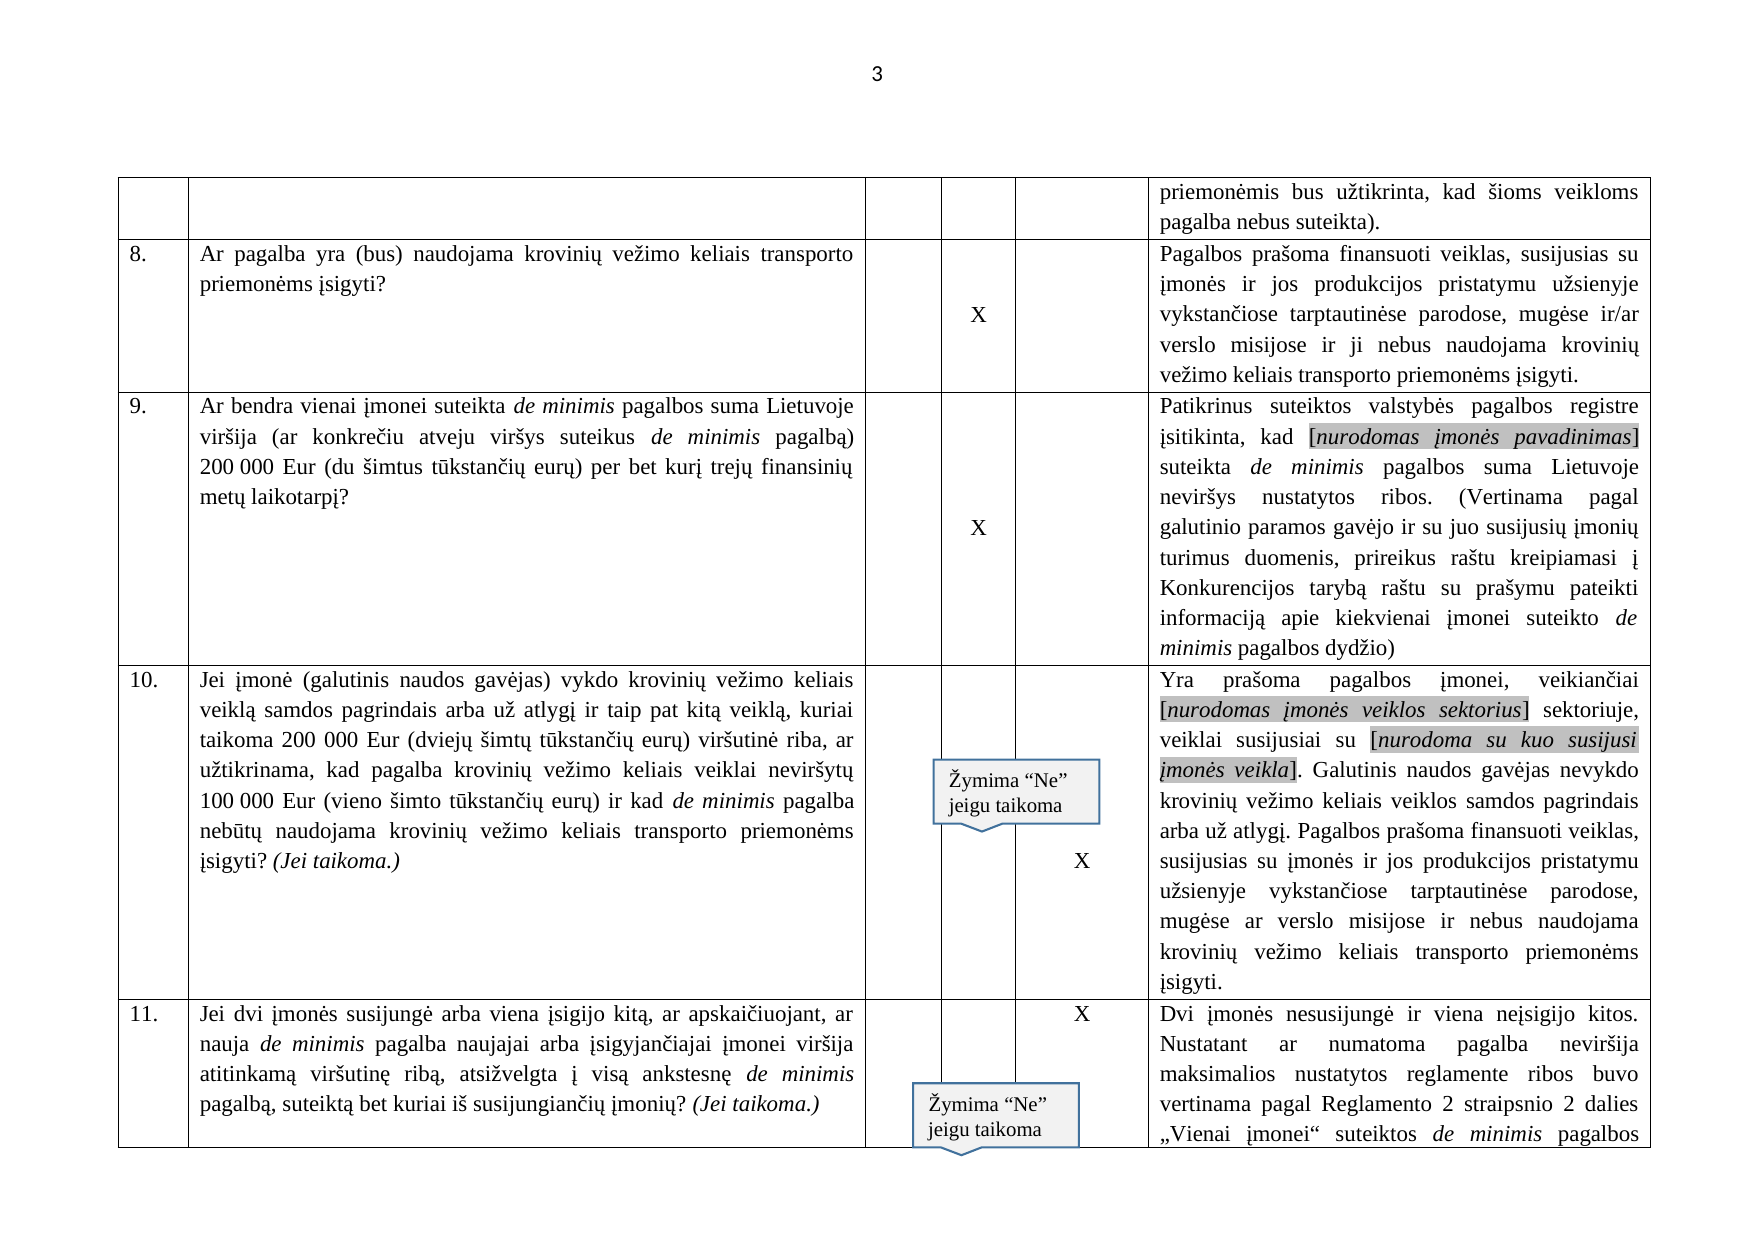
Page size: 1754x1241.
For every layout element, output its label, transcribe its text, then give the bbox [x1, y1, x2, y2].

table_cell 10. [119, 666, 188, 999]
table_cell X [1016, 1000, 1148, 1147]
table_cell [866, 240, 941, 392]
table_cell X [942, 393, 1015, 665]
table_cell priemonėmis bus užtikrinta, kad šioms veikloms pagalba nebus suteikta). [1149, 178, 1650, 239]
table_cell Dvi įmonės nesusijungė ir viena neįsigijo kitos. Nustatant ar numatoma pagalba neviršija maksimalios nustatytos reglamente ribos buvo vertinama pagal Reglamento 2 straipsnio 2 dalies „Vienai įmonei“ suteiktos de minimis pagalbos [1149, 1000, 1650, 1147]
table_cell [942, 666, 1015, 758]
table_cell [866, 666, 941, 999]
table_cell [866, 393, 941, 665]
table_cell Pagalbos prašoma finansuoti veiklas, susijusias su įmonės ir jos produkcijos pristatymu užsienyje vykstančiose tarptautinėse parodose, mugėse ir/ar verslo misijose ir ji nebus naudojama krovinių vežimo keliais transporto priemonėms įsigyti. [1149, 240, 1650, 392]
table_cell [866, 1000, 941, 1147]
table_cell Patikrinus suteiktos valstybės pagalbos registre įsitikinta, kad [nurodomas įmonės pavadinimas] suteikta de minimis pagalbos suma Lietuvoje neviršys nustatytos ribos. (Vertinama pagal galutinio paramos gavėjo ir su juo susijusių įmonių turimus duomenis, prireikus raštu kreipiamasi į Konkurencijos tarybą raštu su prašymu pateikti informaciją apie kiekvienai įmonei suteikto de minimis pagalbos dydžio) [1149, 393, 1650, 665]
table_cell Ar bendra vienai įmonei suteikta de minimis pagalbos suma Lietuvoje viršija (ar konkrečiu atveju viršys suteikus de minimis pagalbą) 200 000 Eur (du šimtus tūkstančių eurų) per bet kurį trejų finansinių metų laikotarpį? [189, 393, 865, 665]
table_cell Yra prašoma pagalbos įmonei, veikiančiai [nurodomas įmonės veiklos sektorius] sektoriuje, veiklai susijusiai su [nurodoma su kuo susijusi įmonės veikla]. Galutinis naudos gavėjas nevykdo krovinių vežimo keliais veiklos samdos pagrindais arba už atlygį. Pagalbos prašoma finansuoti veiklas, susijusias su įmonės ir jos produkcijos pristatymu užsienyje vykstančiose tarptautinėse parodose, mugėse ar verslo misijose ir nebus naudojama krovinių vežimo keliais transporto priemonėms įsigyti. [1149, 666, 1650, 999]
table_cell X [1016, 666, 1148, 999]
table_cell 8. [119, 240, 188, 392]
table_cell [189, 178, 865, 239]
table_cell [942, 178, 1015, 239]
table_cell Jei įmonė (galutinis naudos gavėjas) vykdo krovinių vežimo keliais veiklą samdos pagrindais arba už atlygį ir taip pat kitą veiklą, kuriai taikoma 200 000 Eur (dviejų šimtų tūkstančių eurų) viršutinė riba, ar užtikrinama, kad pagalba krovinių vežimo keliais veiklai neviršytų 100 000 Eur (vieno šimto tūkstančių eurų) ir kad de minimis pagalba nebūtų naudojama krovinių vežimo keliais transporto priemonėms įsigyti? (Jei taikoma.) [189, 666, 865, 999]
table_cell [119, 178, 188, 239]
table_cell Ar pagalba yra (bus) naudojama krovinių vežimo keliais transporto priemonėms įsigyti? [189, 240, 865, 392]
table_cell [1016, 240, 1148, 392]
table_cell [866, 178, 941, 239]
table_cell [1016, 393, 1148, 665]
table_cell X [942, 240, 1015, 392]
table_cell 11. [119, 1000, 188, 1147]
table_cell [942, 1000, 1015, 1082]
table_cell 9. [119, 393, 188, 665]
table_cell [942, 825, 1015, 999]
table_cell Jei dvi įmonės susijungė arba viena įsigijo kitą, ar apskaičiuojant, ar nauja de minimis pagalba naujajai arba įsigyjančiajai įmonei viršija atitinkamą viršutinę ribą, atsižvelgta į visą ankstesnę de minimis pagalbą, suteiktą bet kuriai iš susijungiančių įmonių? (Jei taikoma.) [189, 1000, 865, 1147]
table_cell [1016, 178, 1148, 239]
